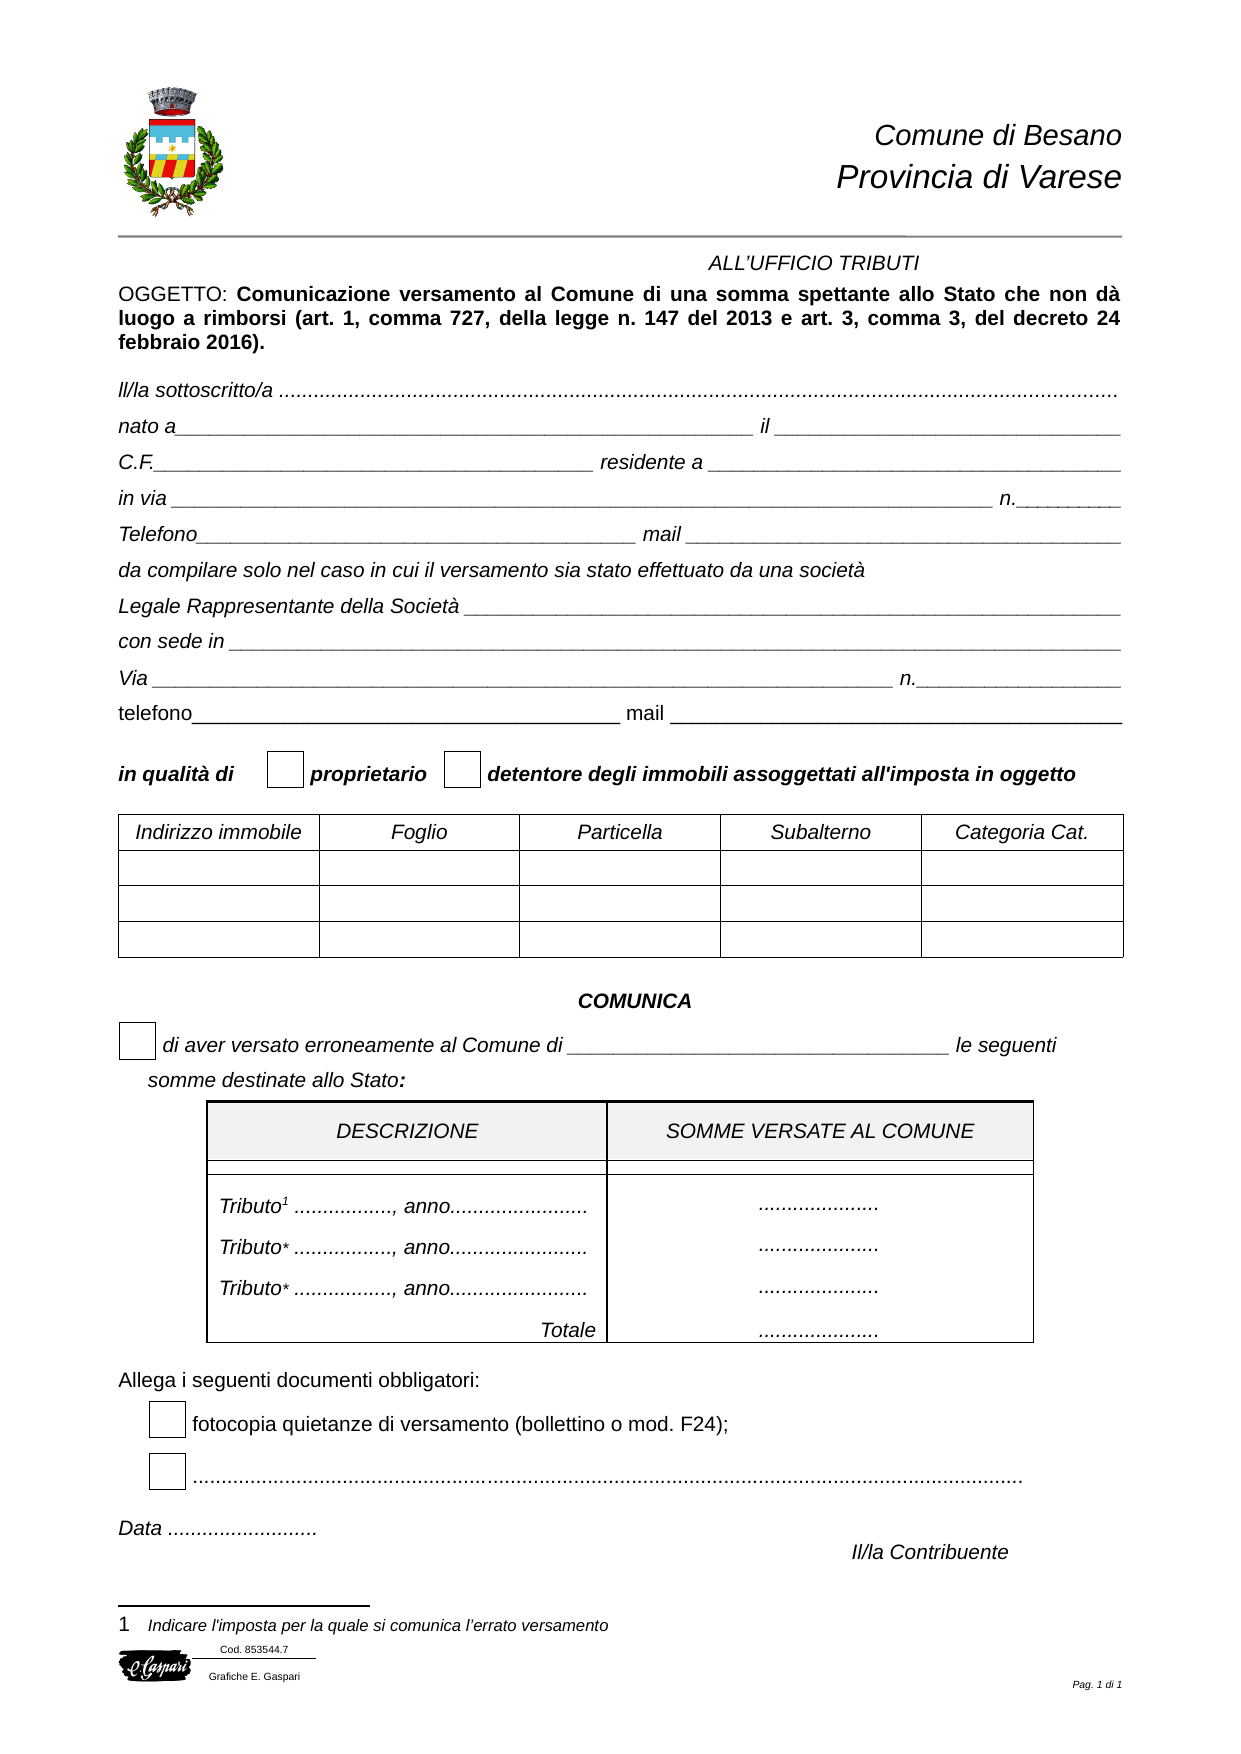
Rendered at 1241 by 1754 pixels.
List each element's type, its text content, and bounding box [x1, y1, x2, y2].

table_cell [119, 851, 319, 885]
table_cell [721, 886, 921, 921]
table_cell [520, 886, 720, 921]
table_header Foglio [320, 815, 519, 850]
text di aver versato erroneamente al Comune di _________________________________ le seguenti somme destinate allo Stato: [118, 1021, 1122, 1092]
table_cell ..................... [608, 1300, 1033, 1342]
picture [122, 87, 224, 219]
table_cell Tributo ................., anno........................ [208, 1175, 606, 1217]
table_cell [922, 851, 1123, 885]
table_cell [119, 922, 319, 957]
table_cell [721, 922, 921, 957]
text fotocopia quietanze di versamento (bollettino o mod. F24); [148, 1400, 1092, 1438]
table_cell Tributo* ................., anno........................ [208, 1218, 606, 1259]
table_header Categoria Cat. [922, 815, 1123, 850]
table_cell ..................... [608, 1218, 1033, 1259]
table_cell [922, 922, 1123, 957]
picture [118, 1650, 191, 1682]
table_header DESCRIZIONE [208, 1103, 606, 1159]
text Allega i seguenti documenti obbligatori: [118, 1368, 1093, 1392]
text Il/la Contribuente [738, 1540, 1122, 1564]
text nato a__________________________________________________ il [118, 414, 1122, 438]
table_cell [520, 922, 720, 957]
text in via _______________________________________________________________________ n. [118, 486, 1122, 509]
table_cell [320, 851, 519, 885]
table_cell [922, 886, 1123, 921]
text C.F.______________________________________ residente a [118, 450, 1122, 474]
text da compilare solo nel caso in cui il versamento sia stato effettuato da una società [118, 557, 1122, 581]
table_cell [320, 922, 519, 957]
text Provincia di Varese [224, 157, 1122, 195]
text Comune di Besano [224, 118, 1122, 152]
table_cell [119, 886, 319, 921]
table_cell Tributo* ................., anno........................ [208, 1259, 606, 1300]
table_cell [608, 1161, 1033, 1174]
table_cell [320, 886, 519, 921]
table_header Indirizzo immobile [119, 815, 319, 850]
text con sede in [118, 629, 1122, 653]
text telefono_____________________________________ mail [118, 701, 1122, 725]
text Telefono______________________________________ mail [118, 522, 1122, 546]
table_header Particella [520, 815, 720, 850]
text OGGETTO: Comunicazione versamento al Comune di una somma spettante allo Stato che non dà luogo a rimborsi (art. 1, comma 727, della legge n. 147 del 2013 e art. 3, comma 3, del decreto 24 febbraio 2016). [118, 282, 1122, 354]
text Legale Rappresentante della Società [118, 593, 1122, 617]
text ................................................................................................................................................ [148, 1452, 1092, 1490]
text ALL’UFFICIO TRIBUTI [709, 251, 1122, 275]
text ll/la sottoscritto/a [118, 378, 1122, 402]
text COMUNICA [118, 989, 1122, 1013]
table_header SOMME VERSATE AL COMUNE [608, 1103, 1033, 1159]
table_cell ..................... [608, 1175, 1033, 1217]
table_header Subalterno [721, 815, 921, 850]
table_cell Totale [208, 1300, 606, 1342]
text in qualità di proprietario detentore degli immobili assoggettati all'imposta in oggetto [118, 750, 1093, 788]
table_cell [721, 851, 921, 885]
text Via ________________________________________________________________ n. [118, 665, 1122, 689]
table_cell ..................... [608, 1259, 1033, 1300]
table_cell [208, 1161, 606, 1174]
text Data .......................... [118, 1516, 1122, 1540]
table_cell [520, 851, 720, 885]
